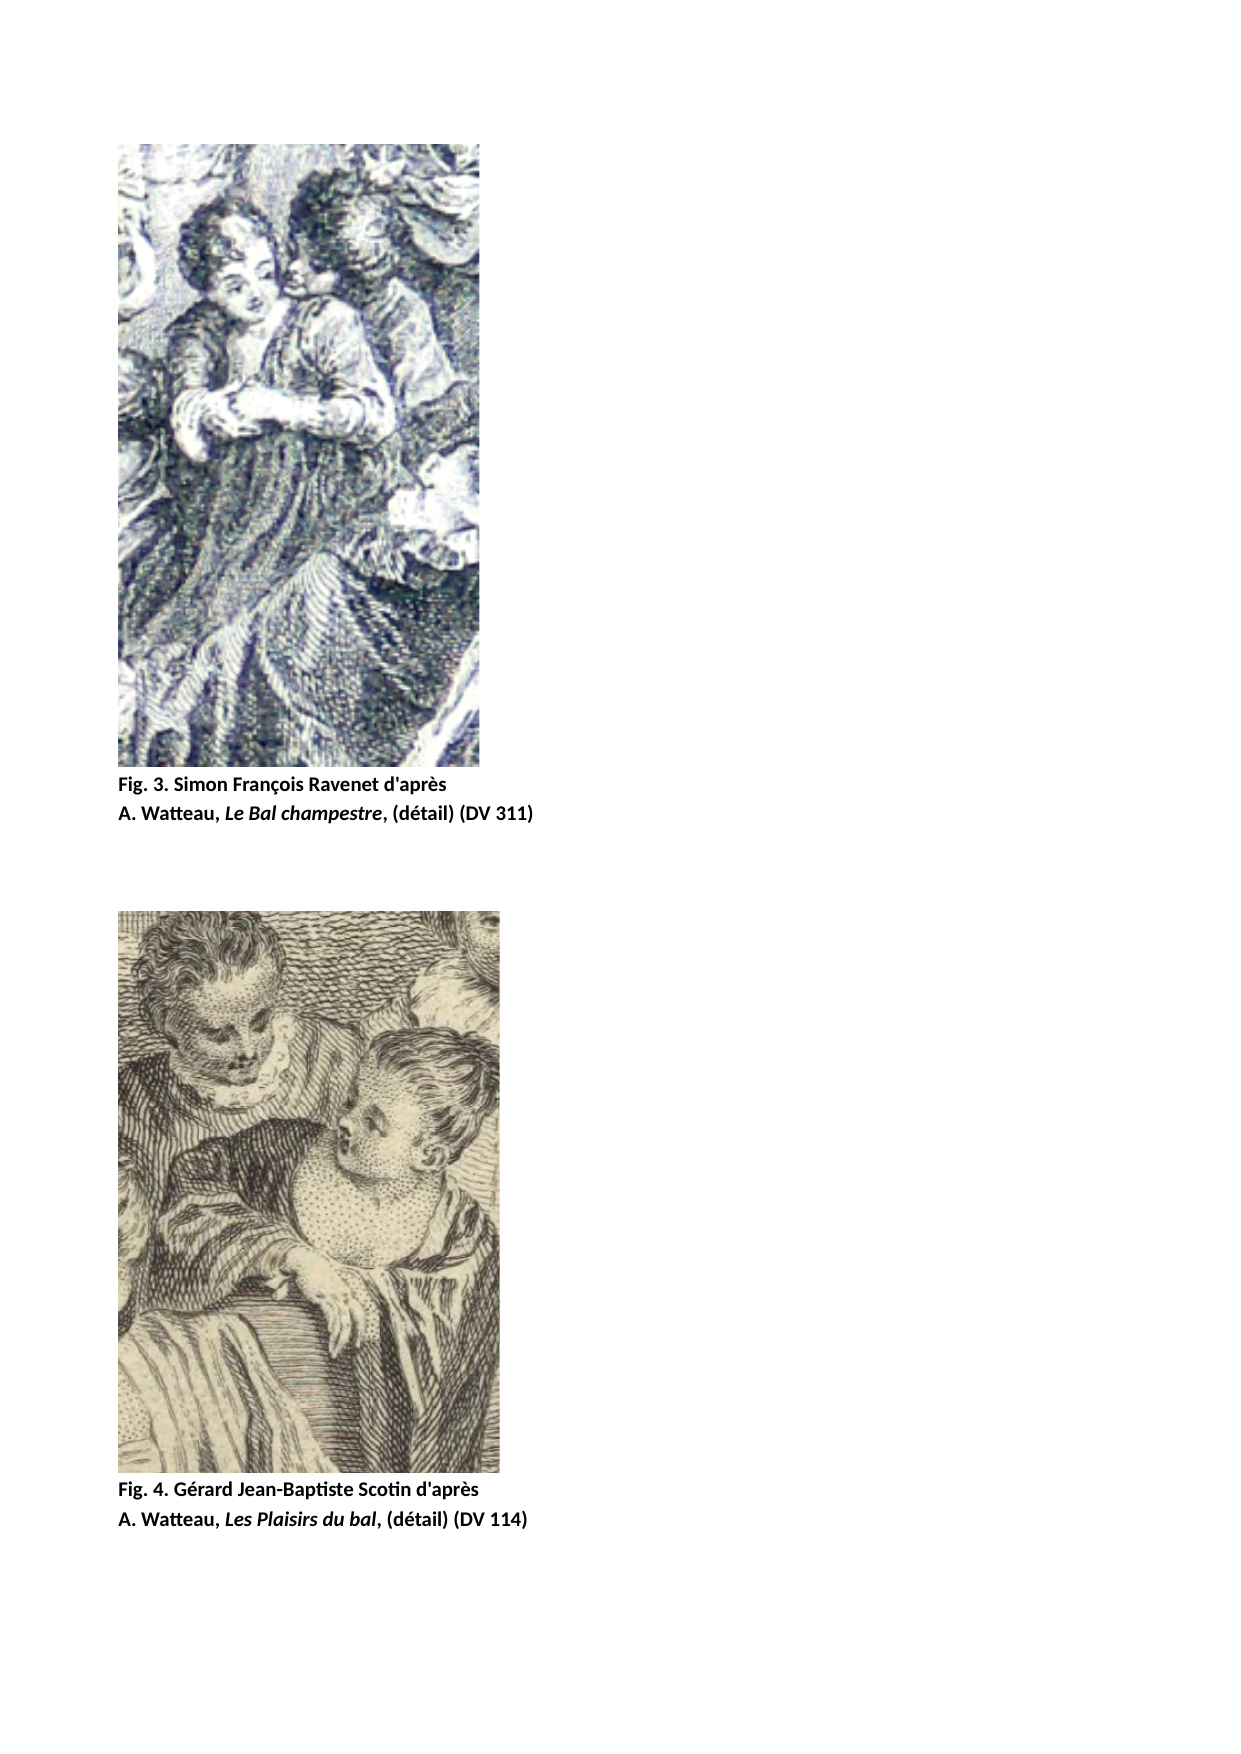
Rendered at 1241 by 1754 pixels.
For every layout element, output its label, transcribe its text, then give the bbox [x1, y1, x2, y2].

text Fig. 4. Gérard Jean-Baptiste Scotin d'après [118, 1477, 1122, 1502]
text Fig. 3. Simon François Ravenet d'après [118, 771, 1122, 796]
text A. Watteau, Les Plaisirs du bal, (détail) (DV 114) [118, 1506, 1122, 1531]
text A. Watteau, Le Bal champestre, (détail) (DV 311) [118, 800, 1122, 825]
